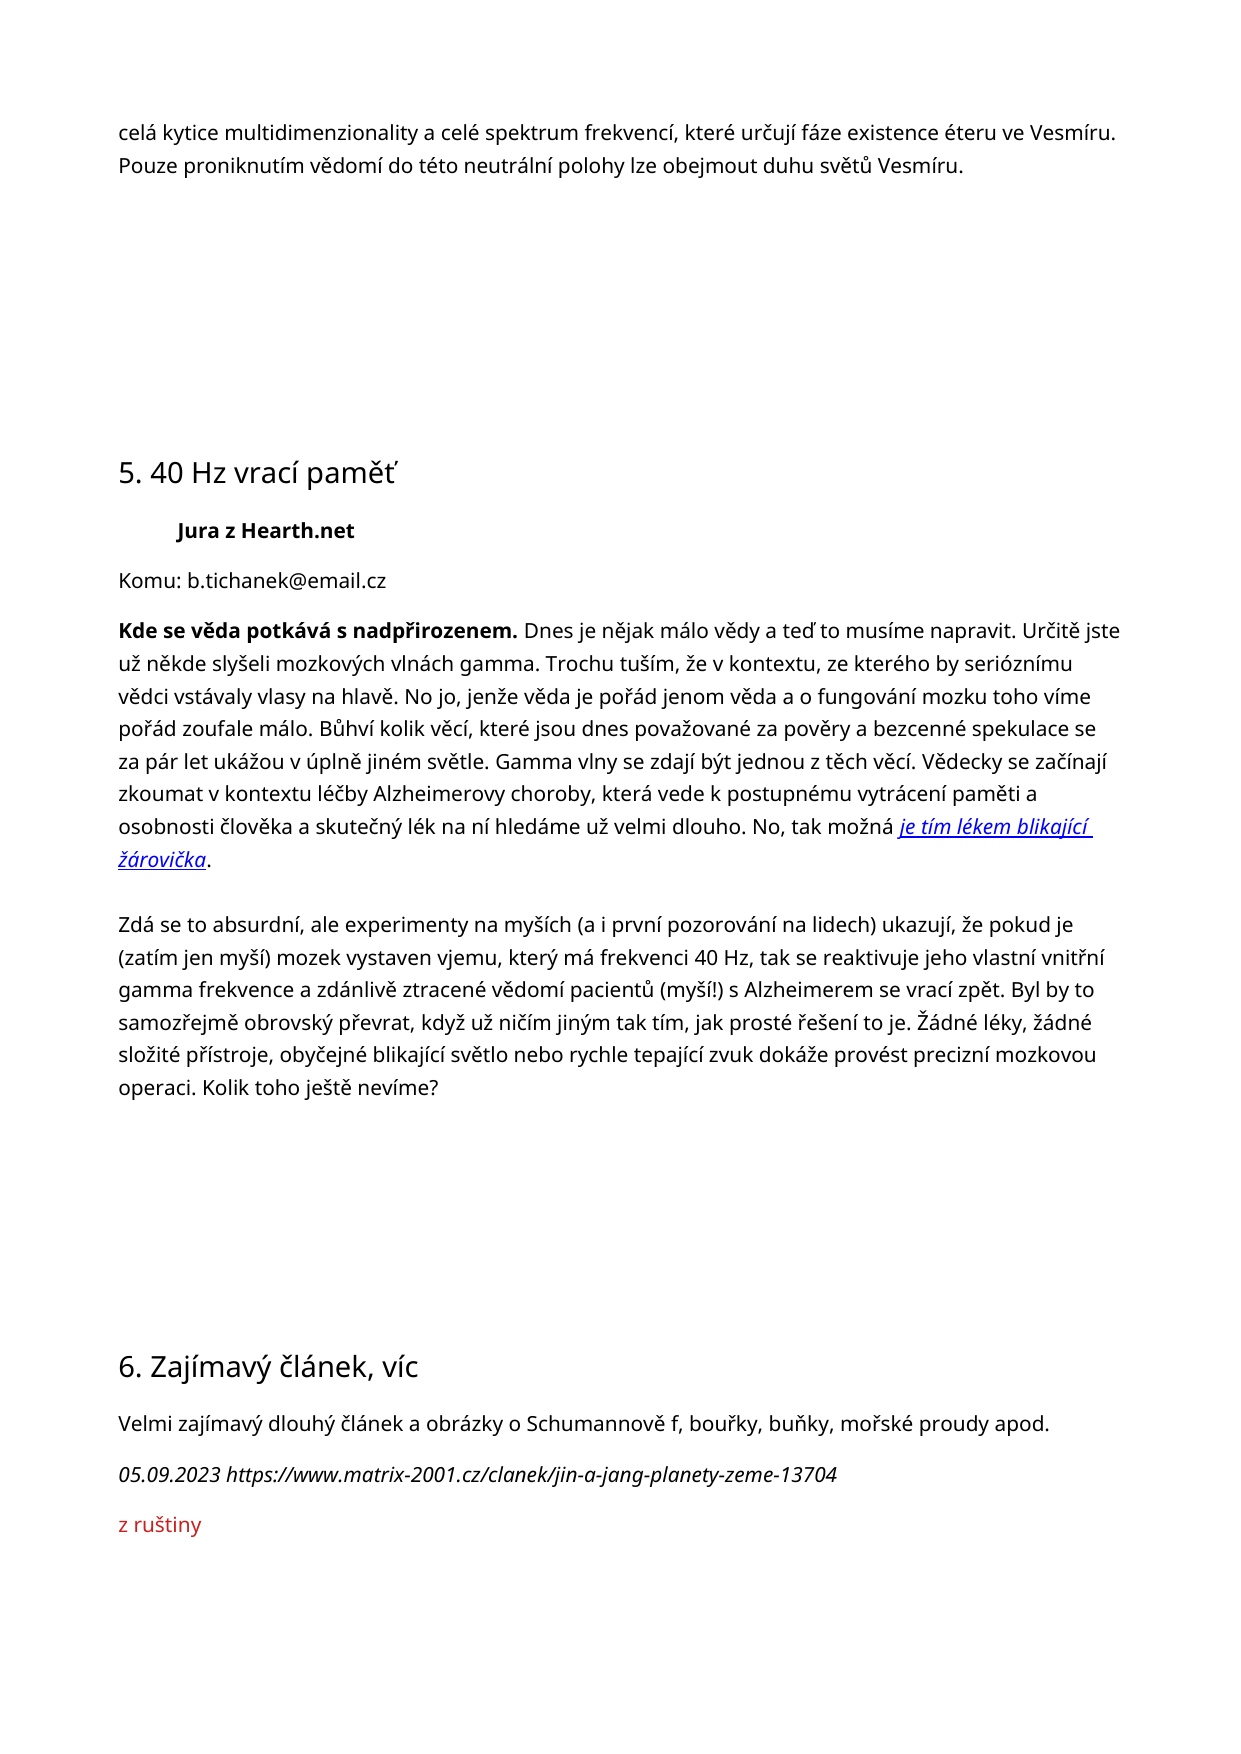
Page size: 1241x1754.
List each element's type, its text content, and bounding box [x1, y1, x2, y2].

text Velmi zajímavý dlouhý článek a obrázky o Schumannově f, bouřky, buňky, mořské proudy apod. [118, 1409, 1122, 1438]
text Komu: b.tichanek@email.cz [118, 566, 1122, 595]
text 6. Zajímavý článek, víc [118, 1346, 1122, 1386]
text z ruštiny [118, 1510, 1121, 1538]
text 5. 40 Hz vrací paměť [118, 453, 1122, 492]
text 05.09.2023 https://www.matrix-2001.cz/clanek/jin-a-jang-planety-zeme-13704 [118, 1460, 1122, 1488]
text celá kytice multidimenzionality a celé spektrum frekvencí, které určují fáze existence éteru ve Vesmíru. Pouze proniknutím vědomí do této neutrální polohy lze obejmout duhu světů Vesmíru. [118, 118, 1122, 179]
text Jura z Hearth.net [177, 516, 1122, 544]
text Kde se věda potkává s nadpřirozenem. Dnes je nějak málo vědy a teď to musíme napravit. Určitě jste už někde slyšeli mozkových vlnách gamma. Trochu tuším, že v kontextu, ze kterého by serióznímu vědci vstávaly vlasy na hlavě. No jo, jenže věda je pořád jenom věda a o fungování mozku toho víme pořád zoufale málo. Bůhví kolik věcí, které jsou dnes považované za pověry a bezcenné spekulace se za pár let ukážou v úplně jiném světle. Gamma vlny se zdají být jednou z těch věcí. Vědecky se začínají zkoumat v kontextu léčby Alzheimerovy choroby, která vede k postupnému vytrácení paměti a osobnosti člověka a skutečný lék na ní hledáme už velmi dlouho. No, tak možná je tím lékem blikající žárovička. Zdá se to absurdní, ale experimenty na myších (a i první pozorování na lidech) ukazují, že pokud je (zatím jen myší) mozek vystaven vjemu, který má frekvenci 40 Hz, tak se reaktivuje jeho vlastní vnitřní gamma frekvence a zdánlivě ztracené vědomí pacientů (myší!) s Alzheimerem se vrací zpět. Byl by to samozřejmě obrovský převrat, když už ničím jiným tak tím, jak prosté řešení to je. Žádné léky, žádné složité přístroje, obyčejné blikající světlo nebo rychle tepající zvuk dokáže provést precizní mozkovou operaci. Kolik toho ještě nevíme? [118, 617, 1122, 1101]
